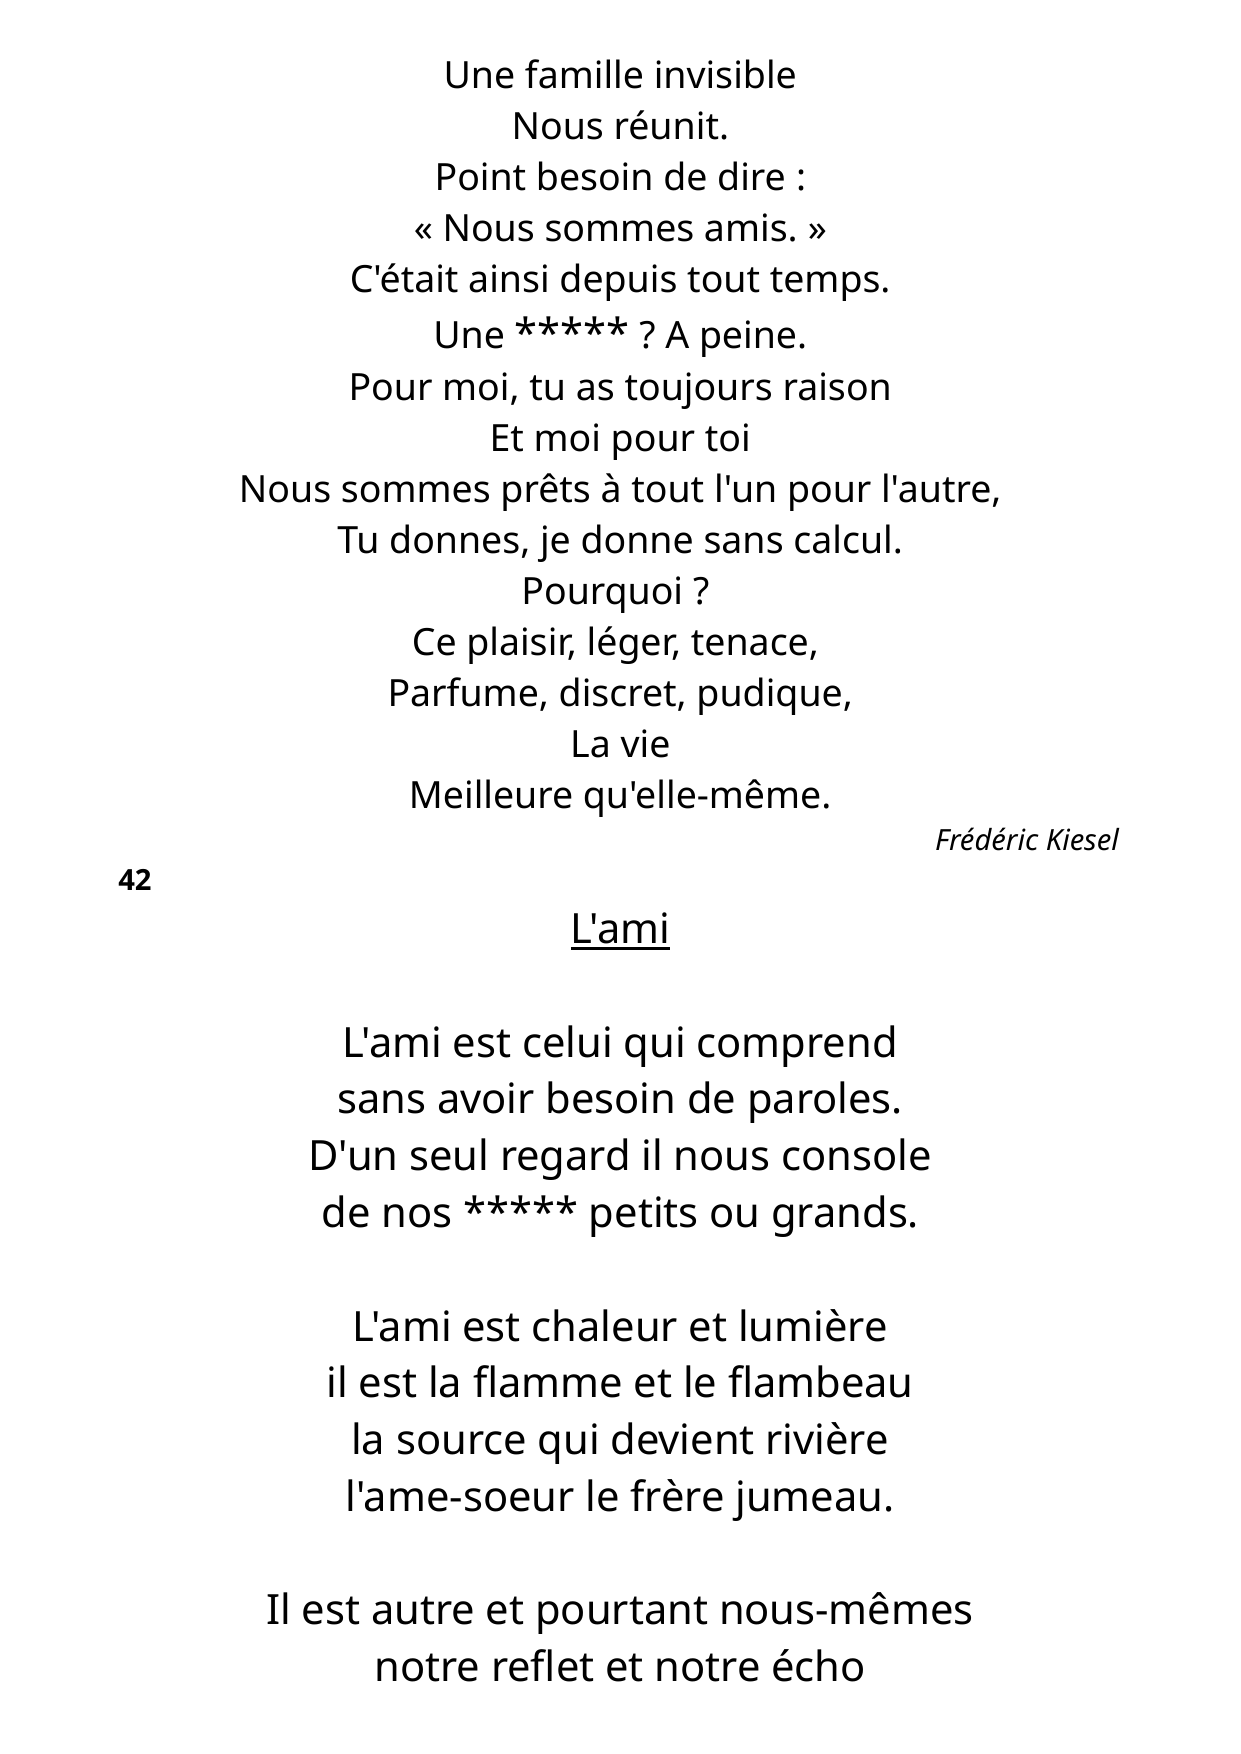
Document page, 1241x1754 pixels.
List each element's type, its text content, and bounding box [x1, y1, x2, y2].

text Frédéric Kiesel [118, 819, 1122, 859]
text Une famille invisible Nous réunit. Point besoin de dire : « Nous sommes amis. » C'était ainsi depuis tout temps. Une ***** ? A peine. [118, 48, 1122, 360]
text L'ami est chaleur et lumière il est la flamme et le flambeau [118, 1296, 1122, 1410]
text L'ami est celui qui comprend sans avoir besoin de paroles. [118, 1012, 1122, 1126]
text Ce plaisir, léger, tenace, Parfume, discret, pudique, [118, 615, 1122, 717]
text Tu donnes, je donne sans calcul. [118, 513, 1122, 564]
text La vie [118, 717, 1122, 768]
text Nous sommes prêts à tout l'un pour l'autre, [118, 462, 1122, 513]
text la source qui devient rivière [118, 1410, 1122, 1467]
text Meilleure qu'elle-même. [118, 768, 1122, 819]
text D'un seul regard il nous console de nos ***** petits ou grands. [118, 1126, 1122, 1239]
text Et moi pour toi [118, 411, 1122, 462]
text L'ami [118, 899, 1122, 956]
text Pour moi, tu as toujours raison [118, 360, 1122, 411]
text Pourquoi ? [118, 564, 1122, 615]
text l'ame-soeur le frère jumeau. [118, 1467, 1122, 1523]
text 42 [118, 859, 1122, 899]
text Il est autre et pourtant nous-mêmes notre reflet et notre écho [118, 1580, 1122, 1694]
